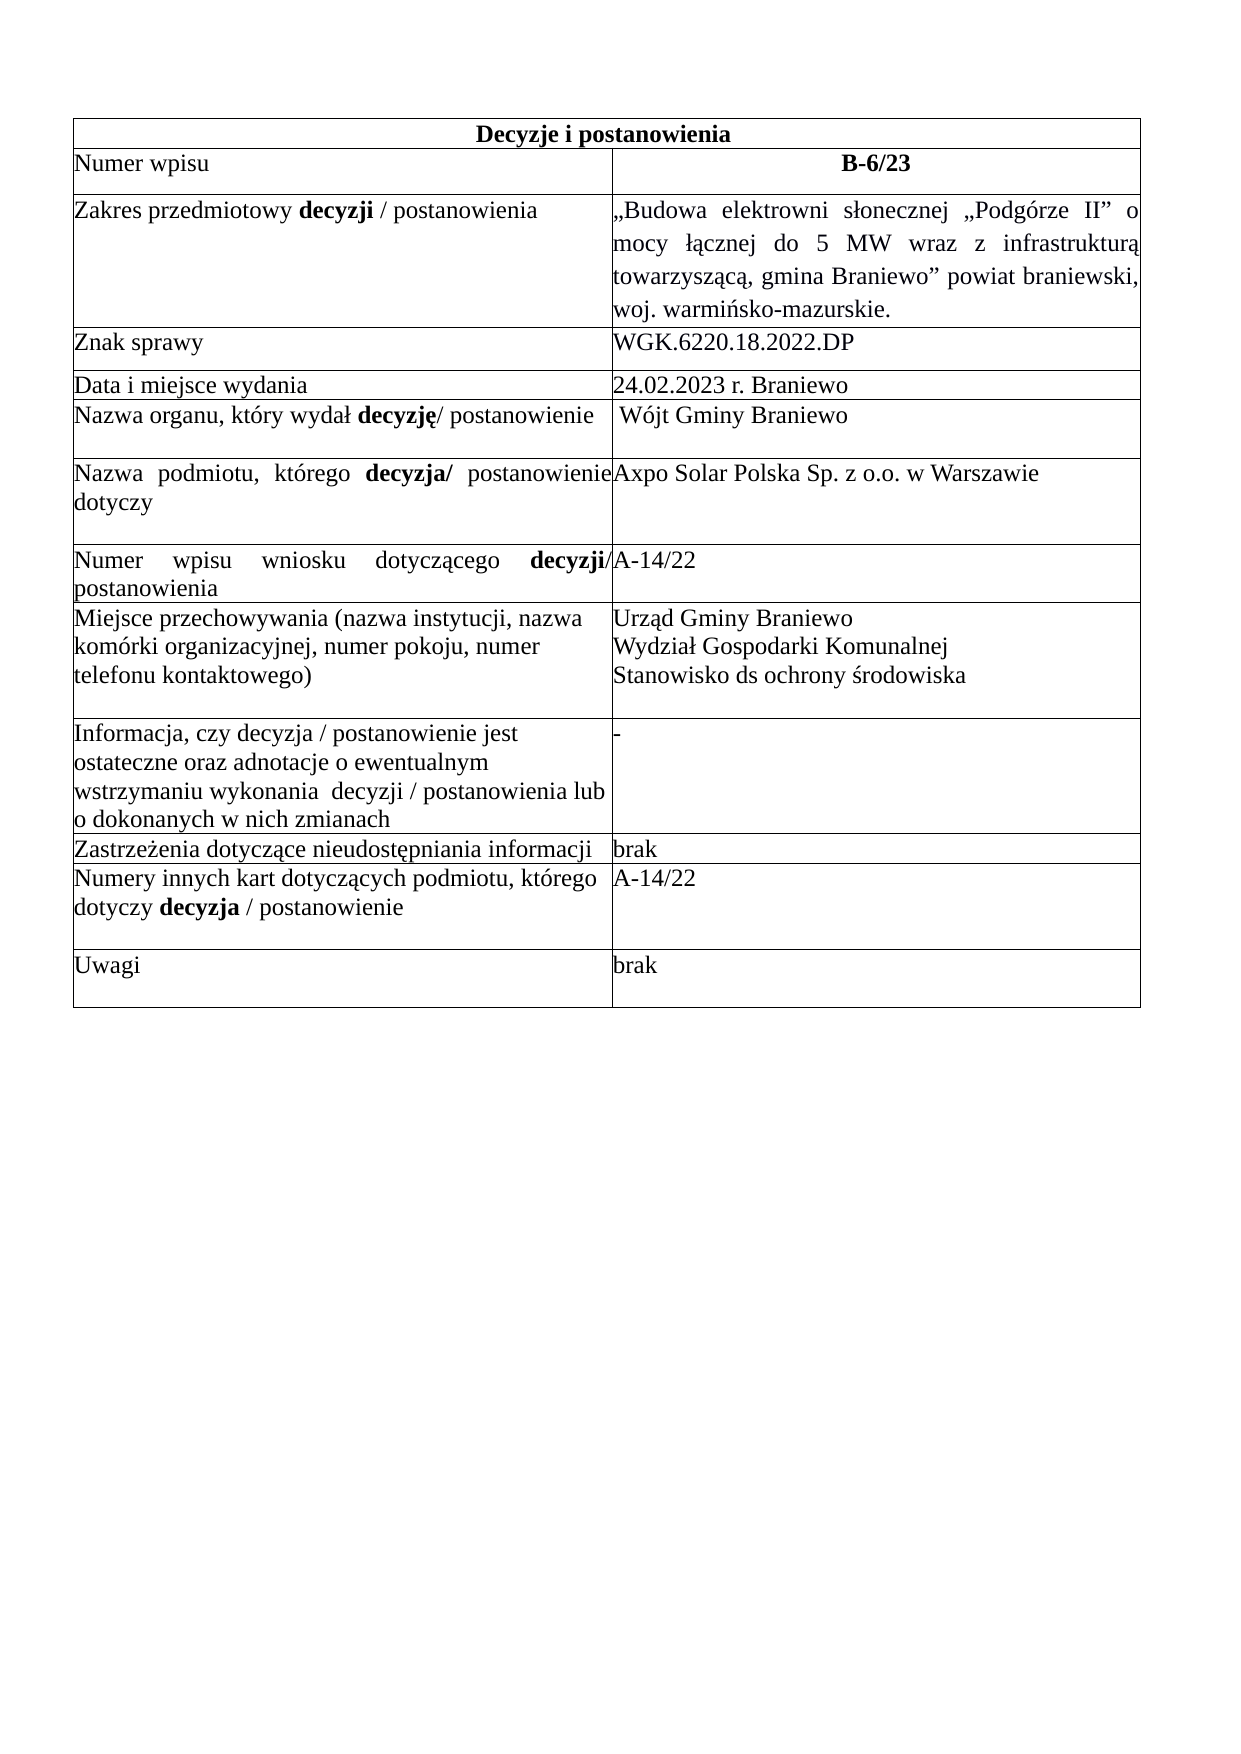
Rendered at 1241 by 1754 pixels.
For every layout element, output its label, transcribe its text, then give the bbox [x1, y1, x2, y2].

table_cell Nazwa organu, który wydał decyzję/ postanowienie [74, 400, 612, 457]
table_cell WGK.6220.18.2022.DP [613, 328, 1140, 370]
table_header Decyzje i postanowienia [74, 119, 1140, 147]
table_cell Axpo Solar Polska Sp. z o.o. w Warszawie [613, 459, 1140, 544]
table_cell - [613, 719, 1140, 833]
table_cell „Budowa elektrowni słonecznej „Podgórze II” o mocy łącznej do 5 MW wraz z infrastrukturą towarzyszącą, gmina Braniewo” powiat braniewski, woj. warmińsko-mazurskie. [613, 195, 1140, 327]
table_cell Numer wpisu wniosku dotyczącego decyzji/ postanowienia [74, 545, 612, 602]
table_cell Nazwa podmiotu, którego decyzja/ postanowienie dotyczy [74, 459, 612, 544]
table_cell 24.02.2023 r. Braniewo [613, 371, 1140, 399]
table_cell Miejsce przechowywania (nazwa instytucji, nazwa komórki organizacyjnej, numer pokoju, numer telefonu kontaktowego) [74, 603, 612, 718]
table_cell Numer wpisu [74, 149, 612, 194]
table_cell Znak sprawy [74, 328, 612, 370]
table_cell Urząd Gminy Braniewo Wydział Gospodarki Komunalnej Stanowisko ds ochrony środowiska [613, 603, 1140, 718]
table_cell Informacja, czy decyzja / postanowienie jest ostateczne oraz adnotacje o ewentualnym wstrzymaniu wykonania decyzji / postanowienia lub o dokonanych w nich zmianach [74, 719, 612, 833]
table_cell Numery innych kart dotyczących podmiotu, którego dotyczy decyzja / postanowienie [74, 864, 612, 949]
table_cell A-14/22 [613, 545, 1140, 602]
table_cell Zastrzeżenia dotyczące nieudostępniania informacji [74, 834, 612, 862]
table_cell Data i miejsce wydania [74, 371, 612, 399]
table_cell Wójt Gminy Braniewo [613, 400, 1140, 457]
table_cell brak [613, 834, 1140, 862]
table_cell B-6/23 [613, 149, 1140, 194]
table_cell brak [613, 950, 1140, 1007]
table_cell Uwagi [74, 950, 612, 1007]
table_cell Zakres przedmiotowy decyzji / postanowienia [74, 195, 612, 327]
table_cell A-14/22 [613, 864, 1140, 949]
